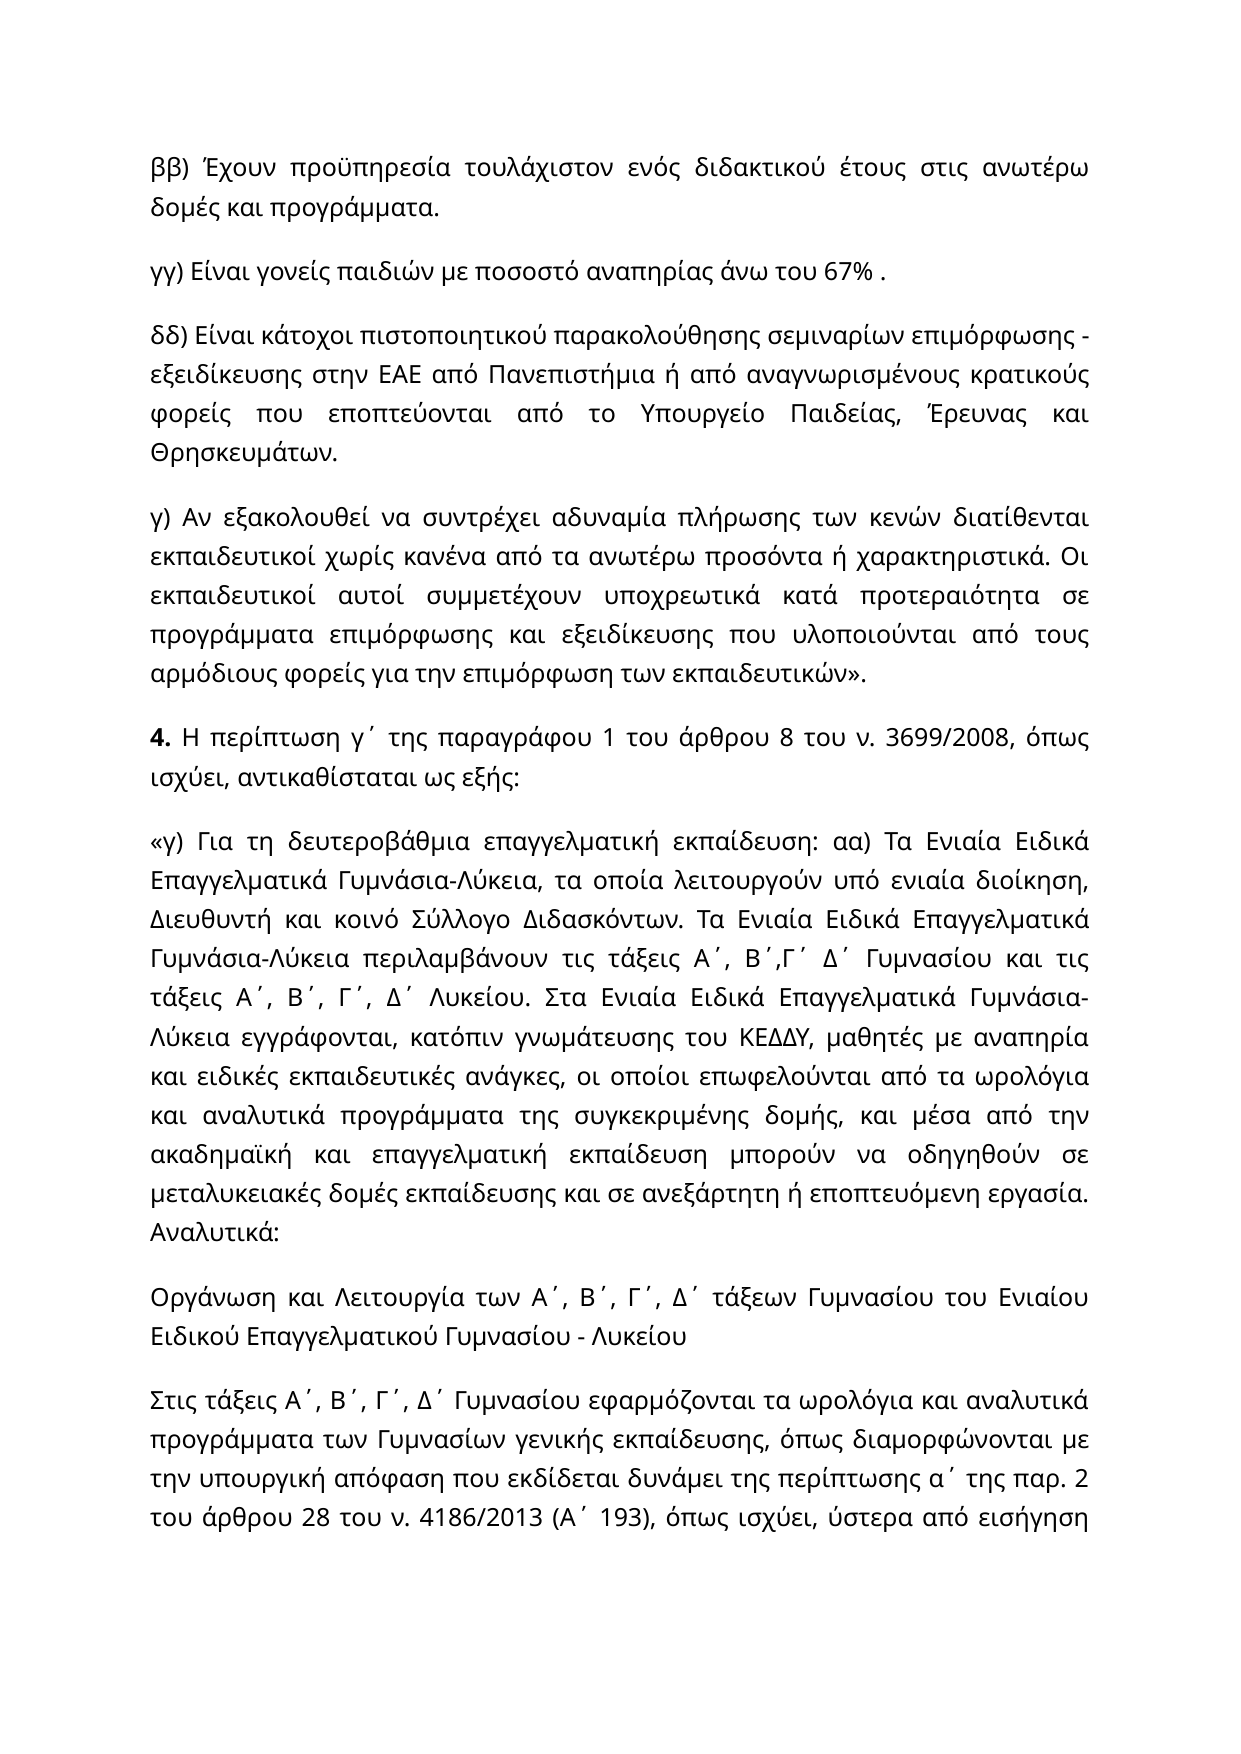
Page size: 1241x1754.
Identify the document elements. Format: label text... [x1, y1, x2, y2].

text «γ) Για τη δευτεροβάθμια επαγγελματική εκπαίδευση: αα) Τα Ενιαία Ειδικά Επαγγελματικά Γυμνάσια-Λύκεια, τα οποία λειτουργούν υπό ενιαία διοίκηση, Διευθυντή και κοινό Σύλλογο Διδασκόντων. Τα Ενιαία Ειδικά Επαγγελματικά Γυμνάσια-Λύκεια περιλαμβάνουν τις τάξεις Α΄, Β΄,Γ΄ Δ΄ Γυμνασίου και τις τάξεις Α΄, Β΄, Γ΄, Δ΄ Λυκείου. Στα Ενιαία Ειδικά Επαγγελματικά Γυμνάσια-Λύκεια εγγράφονται, κατόπιν γνωμάτευσης του ΚΕΔΔΥ, μαθητές με αναπηρία και ειδικές εκπαιδευτικές ανάγκες, οι οποίοι επωφελούνται από τα ωρολόγια και αναλυτικά προγράμματα της συγκεκριμένης δομής, και μέσα από την ακαδημαϊκή και επαγγελματική εκπαίδευση μπορούν να οδηγηθούν σε μεταλυκειακές δομές εκπαίδευσης και σε ανεξάρτητη ή εποπτευόμενη εργασία. Αναλυτικά: [150, 823, 1090, 1249]
text Στις τάξεις Α΄, Β΄, Γ΄, Δ΄ Γυμνασίου εφαρμόζονται τα ωρολόγια και αναλυτικά προγράμματα των Γυμνασίων γενικής εκπαίδευσης, όπως διαμορφώνονται με την υπουργική απόφαση που εκδίδεται δυνάμει της περίπτωσης α΄ της παρ. 2 του άρθρου 28 του ν. 4186/2013 (Α΄ 193), όπως ισχύει, ύστερα από εισήγηση [150, 1382, 1090, 1534]
text 4. Η περίπτωση γ΄ της παραγράφου 1 του άρθρου 8 του ν. 3699/2008, όπως ισχύει, αντικαθίσταται ως εξής: [150, 720, 1090, 793]
text γ) Αν εξακολουθεί να συντρέχει αδυναμία πλήρωσης των κενών διατίθενται εκπαιδευτικοί χωρίς κανένα από τα ανωτέρω προσόντα ή χαρακτηριστικά. Οι εκπαιδευτικοί αυτοί συμμετέχουν υποχρεωτικά κατά προτεραιότητα σε προγράμματα επιμόρφωσης και εξειδίκευσης που υλοποιούνται από τους αρμόδιους φορείς για την επιμόρφωση των εκπαιδευτικών». [150, 499, 1090, 690]
text Οργάνωση και Λειτουργία των Α΄, Β΄, Γ΄, Δ΄ τάξεων Γυμνασίου του Ενιαίου Ειδικού Επαγγελματικού Γυμνασίου - Λυκείου [150, 1279, 1090, 1352]
text ββ) Έχουν προϋπηρεσία τουλάχιστον ενός διδακτικού έτους στις ανωτέρω δομές και προγράμματα. [150, 150, 1090, 223]
text δδ) Είναι κάτοχοι πιστοποιητικού παρακολούθησης σεμιναρίων επιμόρφωσης - εξειδίκευσης στην ΕΑΕ από Πανεπιστήμια ή από αναγνωρισμένους κρατικούς φορείς που εποπτεύονται από το Υπουργείο Παιδείας, Έρευνας και Θρησκευμάτων. [150, 317, 1090, 469]
text γγ) Είναι γονείς παιδιών με ποσοστό αναπηρίας άνω του 67% . [150, 253, 1090, 287]
